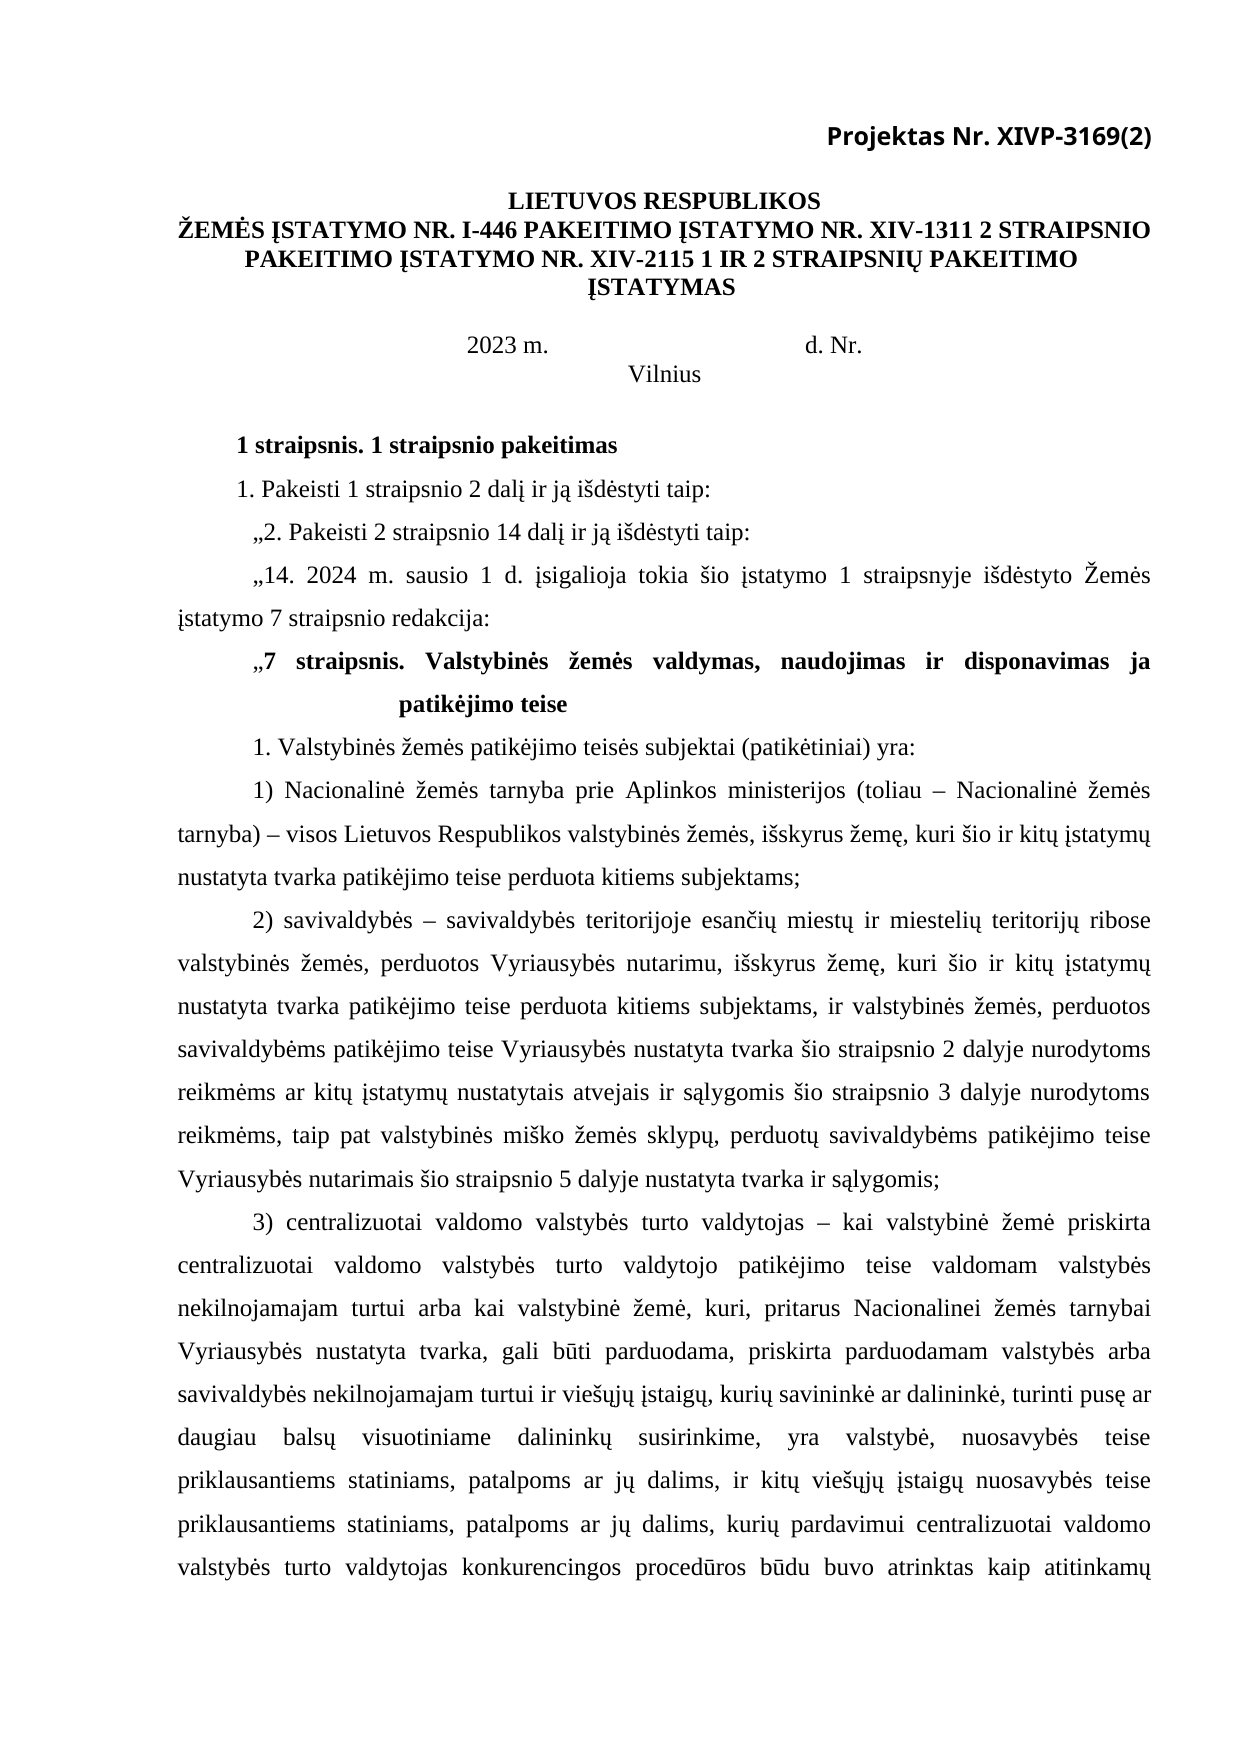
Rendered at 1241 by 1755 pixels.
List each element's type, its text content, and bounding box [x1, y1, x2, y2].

text „14. 2024 m. sausio 1 d. įsigalioja tokia šio įstatymo 1 straipsnyje išdėstyto Žemės įstatymo 7 straipsnio redakcija: [177, 560, 1152, 632]
text 2023 m. d. Nr. [177, 330, 1152, 359]
text „7 straipsnis. Valstybinės žemės valdymas, naudojimas ir disponavimas ja patikėjimo teise [252, 646, 1152, 718]
text 1 straipsnis. 1 straipsnio pakeitimas [177, 431, 1152, 459]
text ĮSTATYMAS [177, 272, 1152, 301]
text Vilnius [177, 359, 1152, 387]
text „2. Pakeisti 2 straipsnio 14 dalį ir ją išdėstyti taip: [177, 517, 1152, 546]
text 1. Valstybinės žemės patikėjimo teisės subjektai (patikėtiniai) yra: [177, 732, 1152, 761]
text 1) Nacionalinė žemės tarnyba prie Aplinkos ministerijos (toliau – Nacionalinė žemės tarnyba) – visos Lietuvos Respublikos valstybinės žemės, išskyrus žemę, kuri šio ir kitų įstatymų nustatyta tvarka patikėjimo teise perduota kitiems subjektams; [177, 776, 1152, 891]
text Projektas Nr. XIVP-3169(2) [177, 118, 1152, 152]
text 2) savivaldybės – savivaldybės teritorijoje esančių miestų ir miestelių teritorijų ribose valstybinės žemės, perduotos Vyriausybės nutarimu, išskyrus žemę, kuri šio ir kitų įstatymų nustatyta tvarka patikėjimo teise perduota kitiems subjektams, ir valstybinės žemės, perduotos savivaldybėms patikėjimo teise Vyriausybės nustatyta tvarka šio straipsnio 2 dalyje nurodytoms reikmėms ar kitų įstatymų nustatytais atvejais ir sąlygomis šio straipsnio 3 dalyje nurodytoms reikmėms, taip pat valstybinės miško žemės sklypų, perduotų savivaldybėms patikėjimo teise Vyriausybės nutarimais šio straipsnio 5 dalyje nustatyta tvarka ir sąlygomis; [177, 905, 1152, 1192]
text LIETUVOS RESPUBLIKOS [177, 186, 1152, 215]
text 3) centralizuotai valdomo valstybės turto valdytojas – kai valstybinė žemė priskirta centralizuotai valdomo valstybės turto valdytojo patikėjimo teise valdomam valstybės nekilnojamajam turtui arba kai valstybinė žemė, kuri, pritarus Nacionalinei žemės tarnybai Vyriausybės nustatyta tvarka, gali būti parduodama, priskirta parduodamam valstybės arba savivaldybės nekilnojamajam turtui ir viešųjų įstaigų, kurių savininkė ar dalininkė, turinti pusę ar daugiau balsų visuotiniame dalininkų susirinkime, yra valstybė, nuosavybės teise priklausantiems statiniams, patalpoms ar jų dalims, ir kitų viešųjų įstaigų nuosavybės teise priklausantiems statiniams, patalpoms ar jų dalims, kurių pardavimui centralizuotai valdomo valstybės turto valdytojas konkurencingos procedūros būdu buvo atrinktas kaip atitinkamų [177, 1207, 1152, 1581]
text ŽEMĖS ĮSTATYMO NR. I-446 PAKEITIMO ĮSTATYMO NR. XIV-1311 2 STRAIPSNIO PAKEITIMO ĮSTATYMO NR. XIV-2115 1 IR 2 STRAIPSNIŲ PAKEITIMO [177, 215, 1152, 272]
text 1. Pakeisti 1 straipsnio 2 dalį ir ją išdėstyti taip: [177, 474, 1152, 502]
